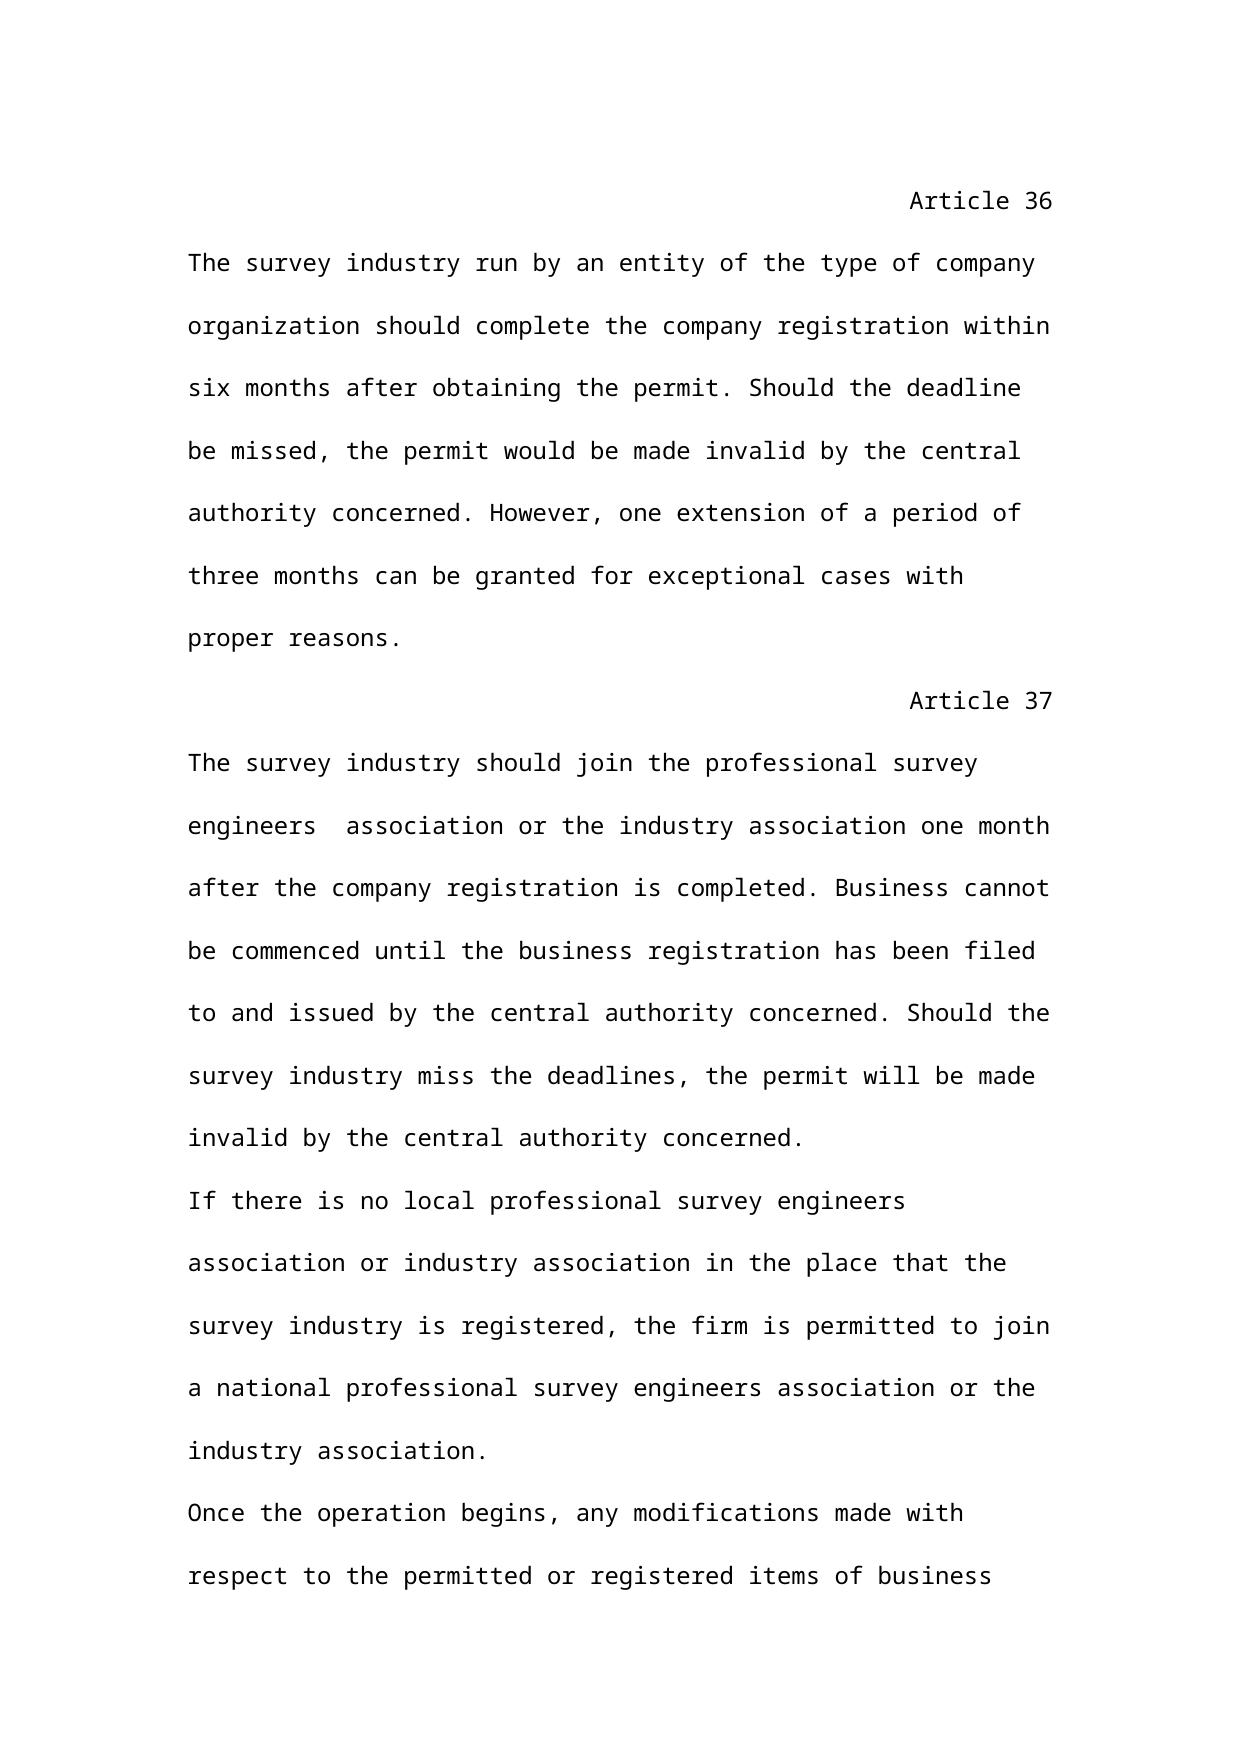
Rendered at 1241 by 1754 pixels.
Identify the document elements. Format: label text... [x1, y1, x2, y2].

text Article 36 [187, 158, 1053, 221]
text The survey industry run by an entity of the type of company organization should complete the company registration within six months after obtaining the permit. Should the deadline be missed, the permit would be made invalid by the central authority concerned. However, one extension of a period of three months can be granted for exceptional cases with proper reasons. [187, 221, 1053, 658]
text The survey industry should join the professional survey engineers association or the industry association one month after the company registration is completed. Business cannot be commenced until the business registration has been filed to and issued by the central authority concerned. Should the survey industry miss the deadlines, the permit will be made invalid by the central authority concerned. If there is no local professional survey engineers association or industry association in the place that the survey industry is registered, the firm is permitted to join a national professional survey engineers association or the industry association. Once the operation begins, any modifications made with respect to the permitted or registered items of business [187, 721, 1053, 1596]
text Article 37 [187, 658, 1053, 721]
